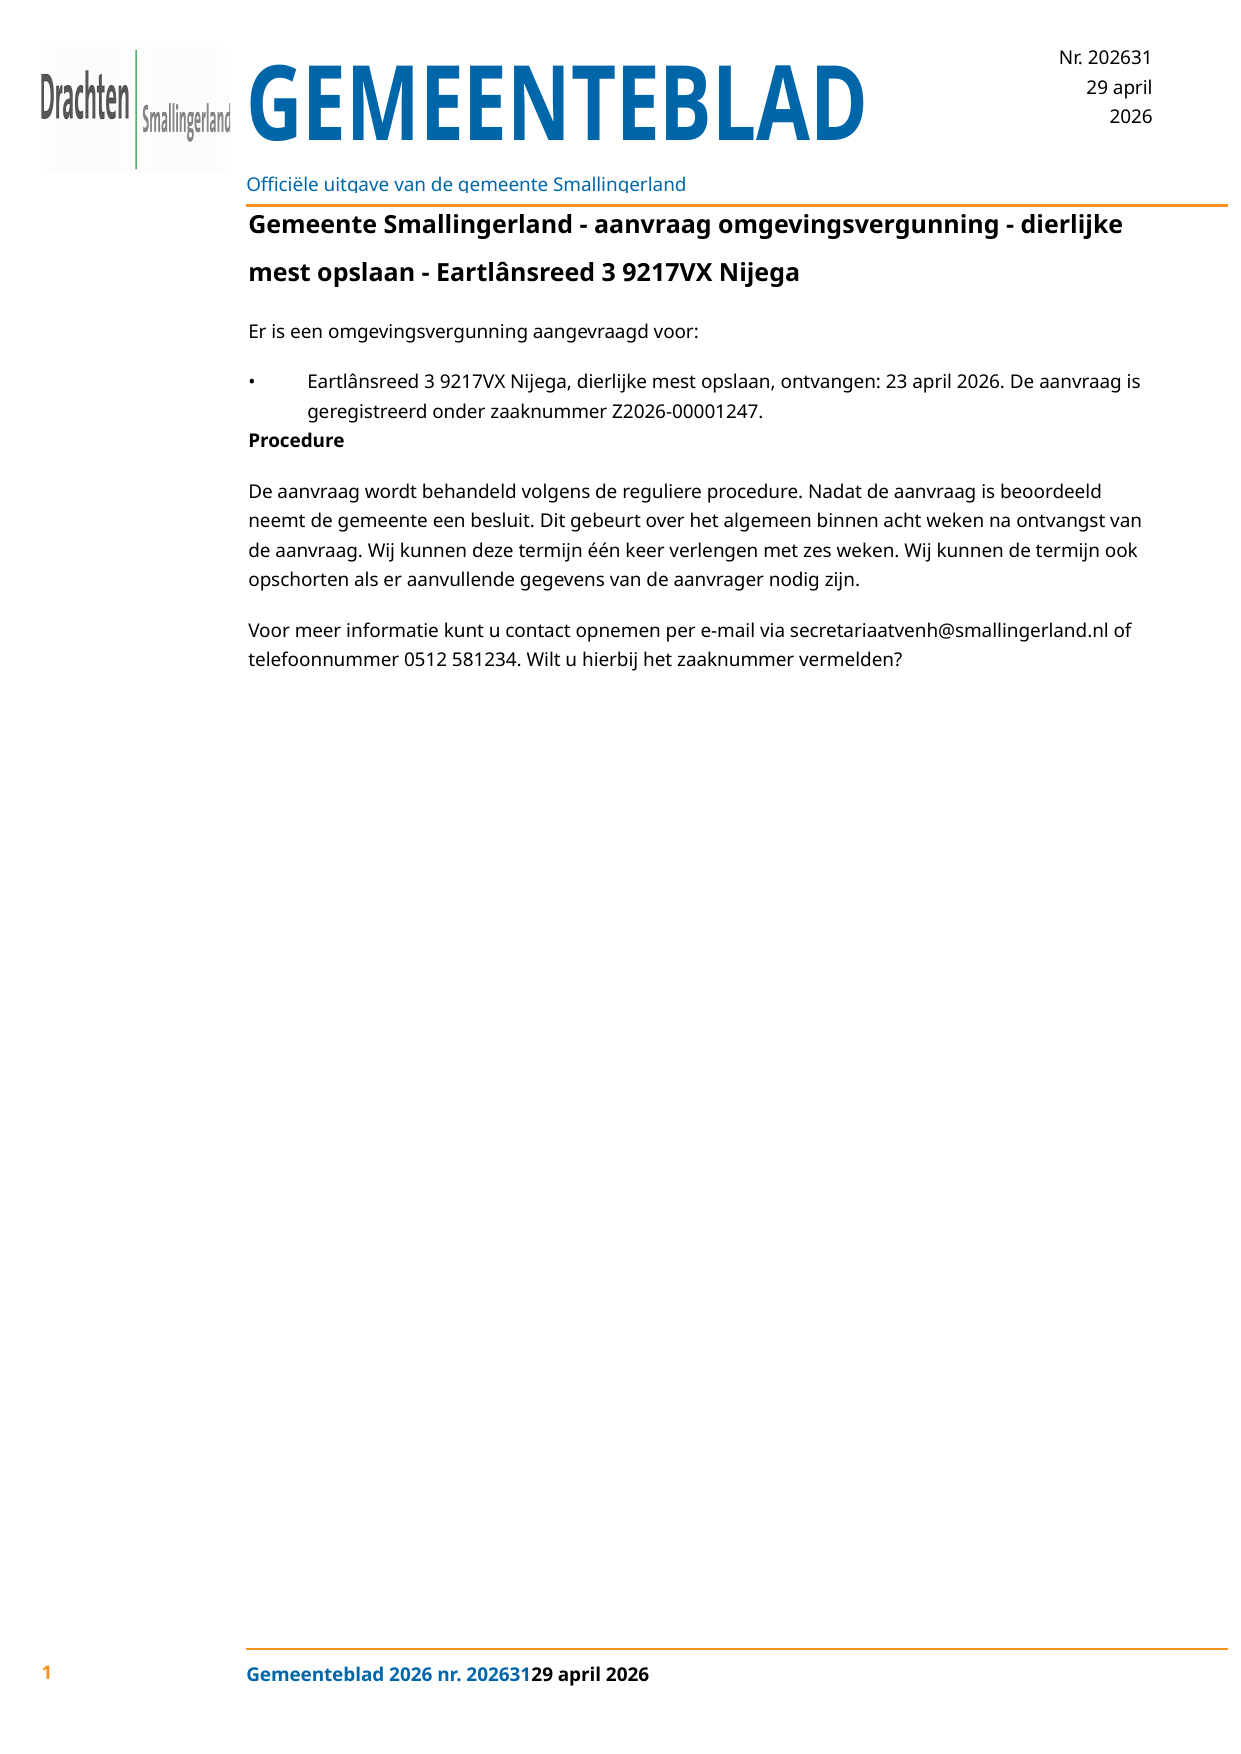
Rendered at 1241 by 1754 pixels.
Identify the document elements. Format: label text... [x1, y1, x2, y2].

text Er is een omgevingsvergunning aangevraagd voor: [248, 318, 1152, 344]
text Gemeente Smallingerland - aanvraag omgevingsvergunning - dierlijke mest opslaan - Eartlânsreed 3 9217VX Nijega [248, 207, 1152, 288]
list Eartlânsreed 3 9217VX Nijega, dierlijke mest opslaan, ontvangen: 23 april 2026. De aanvraag is geregistreerd onder zaaknummer Z2026-00001247. [248, 368, 1152, 424]
text De aanvraag wordt behandeld volgens de reguliere procedure. Nadat de aanvraag is beoordeeld neemt de gemeente een besluit. Dit gebeurt over het algemeen binnen acht weken na ontvangst van de aanvraag. Wij kunnen deze termijn één keer verlengen met zes weken. Wij kunnen de termijn ook opschorten als er aanvullende gegevens van de aanvrager nodig zijn. [248, 478, 1152, 592]
picture [41, 47, 231, 172]
text Procedure [248, 427, 1152, 453]
text Voor meer informatie kunt u contact opnemen per e-mail via secretariaatvenh@smallingerland.nl of telefoonnummer 0512 581234. Wilt u hierbij het zaaknummer vermelden? [248, 617, 1152, 672]
